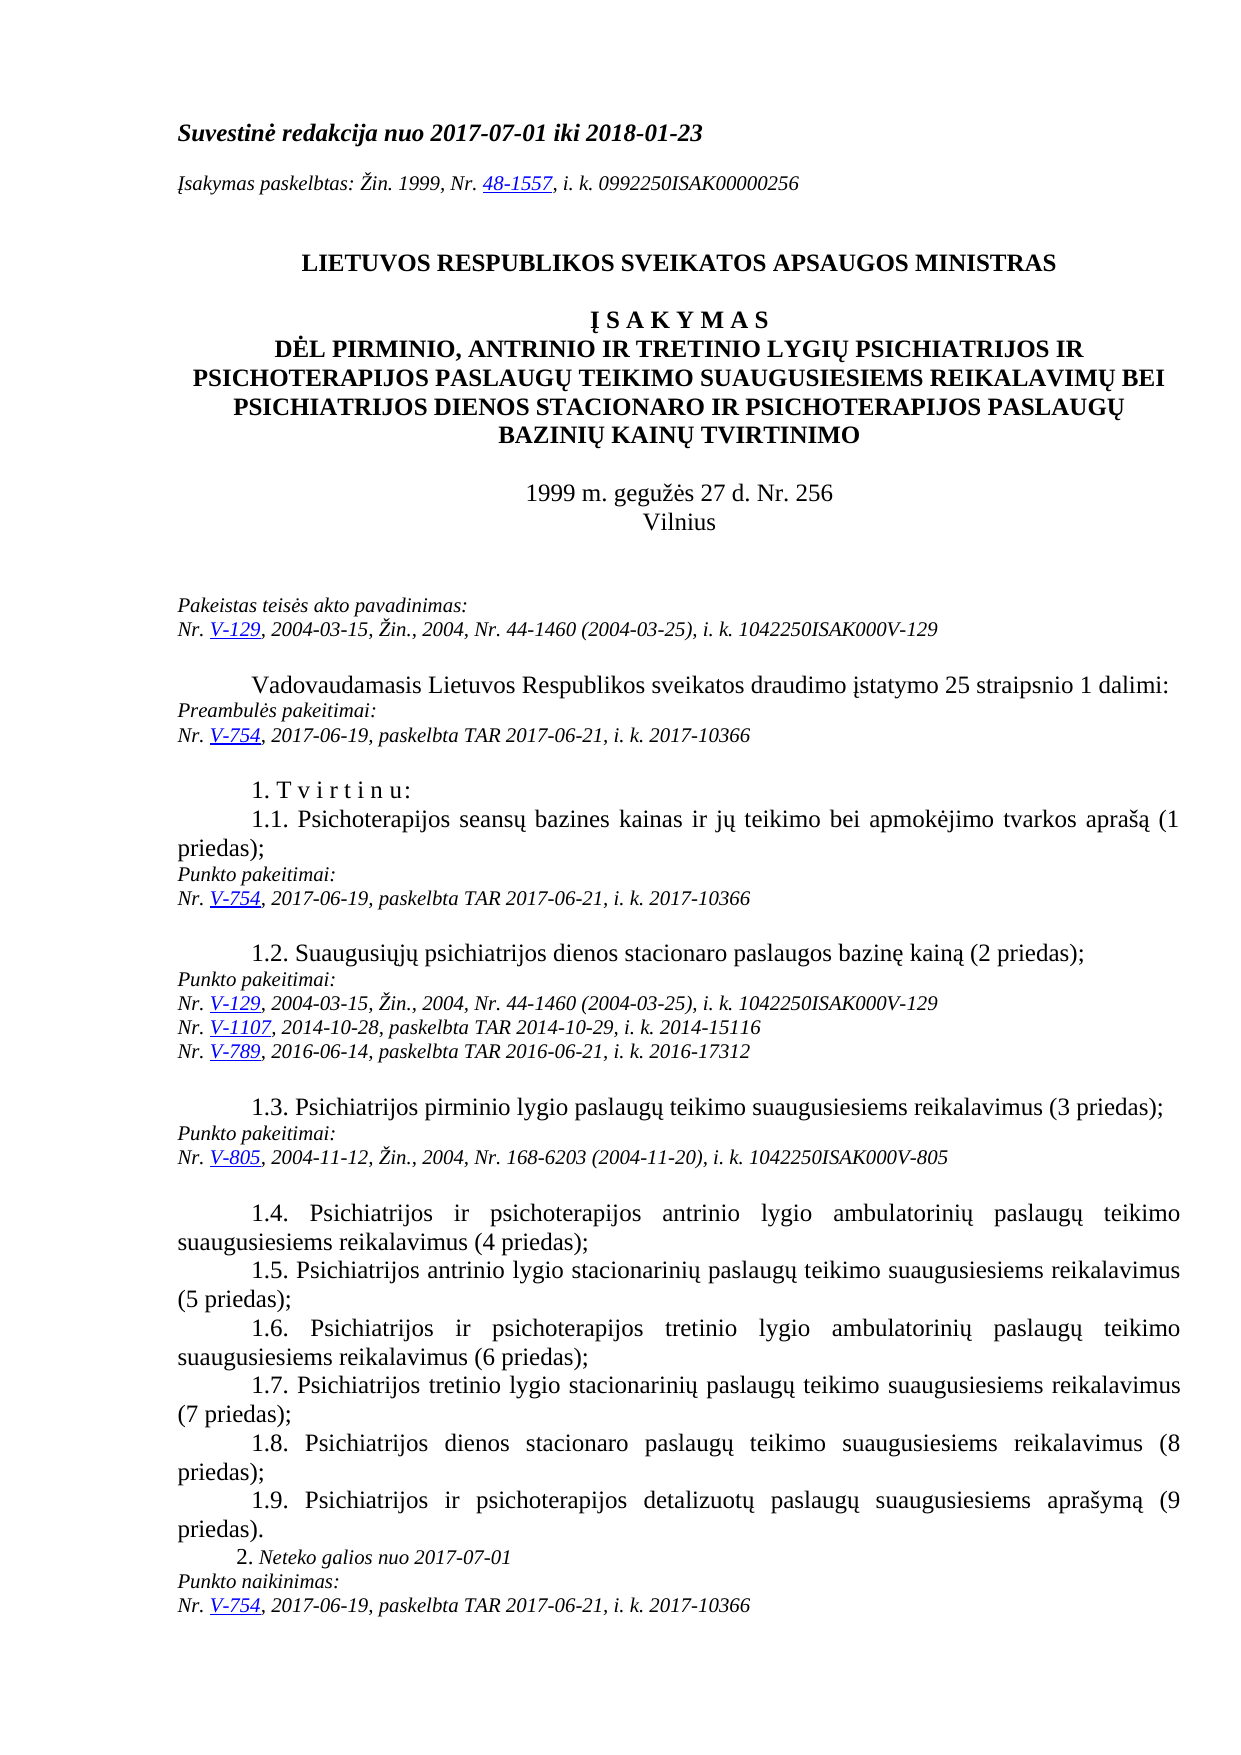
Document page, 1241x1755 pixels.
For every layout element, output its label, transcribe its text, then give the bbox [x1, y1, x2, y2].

text Nr. V-129, 2004-03-15, Žin., 2004, Nr. 44-1460 (2004-03-25), i. k. 1042250ISAK000V-129 [177, 991, 1181, 1015]
text 1999 m. gegužės 27 d. Nr. 256 [177, 478, 1181, 507]
text Įsakymas paskelbtas: Žin. 1999, Nr. 48-1557, i. k. 0992250ISAK00000256 [177, 171, 1181, 195]
text 1. Tvirtinu: [177, 775, 1181, 804]
text Nr. V-1107, 2014-10-28, paskelbta TAR 2014-10-29, i. k. 2014-15116 [177, 1015, 1181, 1039]
text Suvestinė redakcija nuo 2017-07-01 iki 2018-01-23 [177, 118, 1181, 147]
text 1.8. Psichiatrijos dienos stacionaro paslaugų teikimo suaugusiesiems reikalavimus (8 priedas); [177, 1428, 1181, 1485]
text 1.2. Suaugusiųjų psichiatrijos dienos stacionaro paslaugos bazinę kainą (2 priedas); [177, 938, 1181, 967]
text 1.3. Psichiatrijos pirminio lygio paslaugų teikimo suaugusiesiems reikalavimus (3 priedas); [177, 1092, 1181, 1121]
text Nr. V-789, 2016-06-14, paskelbta TAR 2016-06-21, i. k. 2016-17312 [177, 1039, 1181, 1063]
text Nr. V-754, 2017-06-19, paskelbta TAR 2017-06-21, i. k. 2017-10366 [177, 1593, 1181, 1617]
text Į S A K Y M A S [177, 305, 1181, 334]
text Punkto naikinimas: [177, 1569, 1181, 1593]
text Nr. V-754, 2017-06-19, paskelbta TAR 2017-06-21, i. k. 2017-10366 [177, 886, 1181, 910]
text Punkto pakeitimai: [177, 967, 1181, 991]
text Punkto pakeitimai: [177, 862, 1181, 886]
text 1.4. Psichiatrijos ir psichoterapijos antrinio lygio ambulatorinių paslaugų teikimo suaugusiesiems reikalavimus (4 priedas); [177, 1198, 1181, 1255]
text 1.7. Psichiatrijos tretinio lygio stacionarinių paslaugų teikimo suaugusiesiems reikalavimus (7 priedas); [177, 1370, 1181, 1428]
text Preambulės pakeitimai: [177, 698, 1181, 722]
text Vilnius [177, 507, 1181, 535]
text 1.1. Psichoterapijos seansų bazines kainas ir jų teikimo bei apmokėjimo tvarkos aprašą (1 priedas); [177, 804, 1181, 862]
text 1.9. Psichiatrijos ir psichoterapijos detalizuotų paslaugų suaugusiesiems aprašymą (9 priedas). [177, 1485, 1181, 1543]
text Pakeistas teisės akto pavadinimas: [177, 593, 1181, 617]
text DĖL PIRMINIO, ANTRINIO IR TRETINIO LYGIŲ PSICHIATRIJOS IR PSICHOTERAPIJOS PASLAUGŲ TEIKIMO SUAUGUSIESIEMS REIKALAVIMŲ BEI PSICHIATRIJOS DIENOS STACIONARO IR PSICHOTERAPIJOS PASLAUGŲ BAZINIŲ KAINŲ TVIRTINIMO [177, 334, 1181, 449]
text Nr. V-129, 2004-03-15, Žin., 2004, Nr. 44-1460 (2004-03-25), i. k. 1042250ISAK000V-129 [177, 617, 1181, 641]
text LIETUVOS RESPUBLIKOS SVEIKATOS APSAUGOS MINISTRAS [177, 248, 1181, 277]
text 1.6. Psichiatrijos ir psichoterapijos tretinio lygio ambulatorinių paslaugų teikimo suaugusiesiems reikalavimus (6 priedas); [177, 1313, 1181, 1370]
text 1.5. Psichiatrijos antrinio lygio stacionarinių paslaugų teikimo suaugusiesiems reikalavimus (5 priedas); [177, 1255, 1181, 1313]
text 2. Neteko galios nuo 2017-07-01 [177, 1543, 1181, 1569]
text Nr. V-805, 2004-11-12, Žin., 2004, Nr. 168-6203 (2004-11-20), i. k. 1042250ISAK000V-805 [177, 1145, 1181, 1169]
text Nr. V-754, 2017-06-19, paskelbta TAR 2017-06-21, i. k. 2017-10366 [177, 722, 1181, 747]
text Vadovaudamasis Lietuvos Respublikos sveikatos draudimo įstatymo 25 straipsnio 1 dalimi: [177, 670, 1181, 698]
text Punkto pakeitimai: [177, 1121, 1181, 1145]
